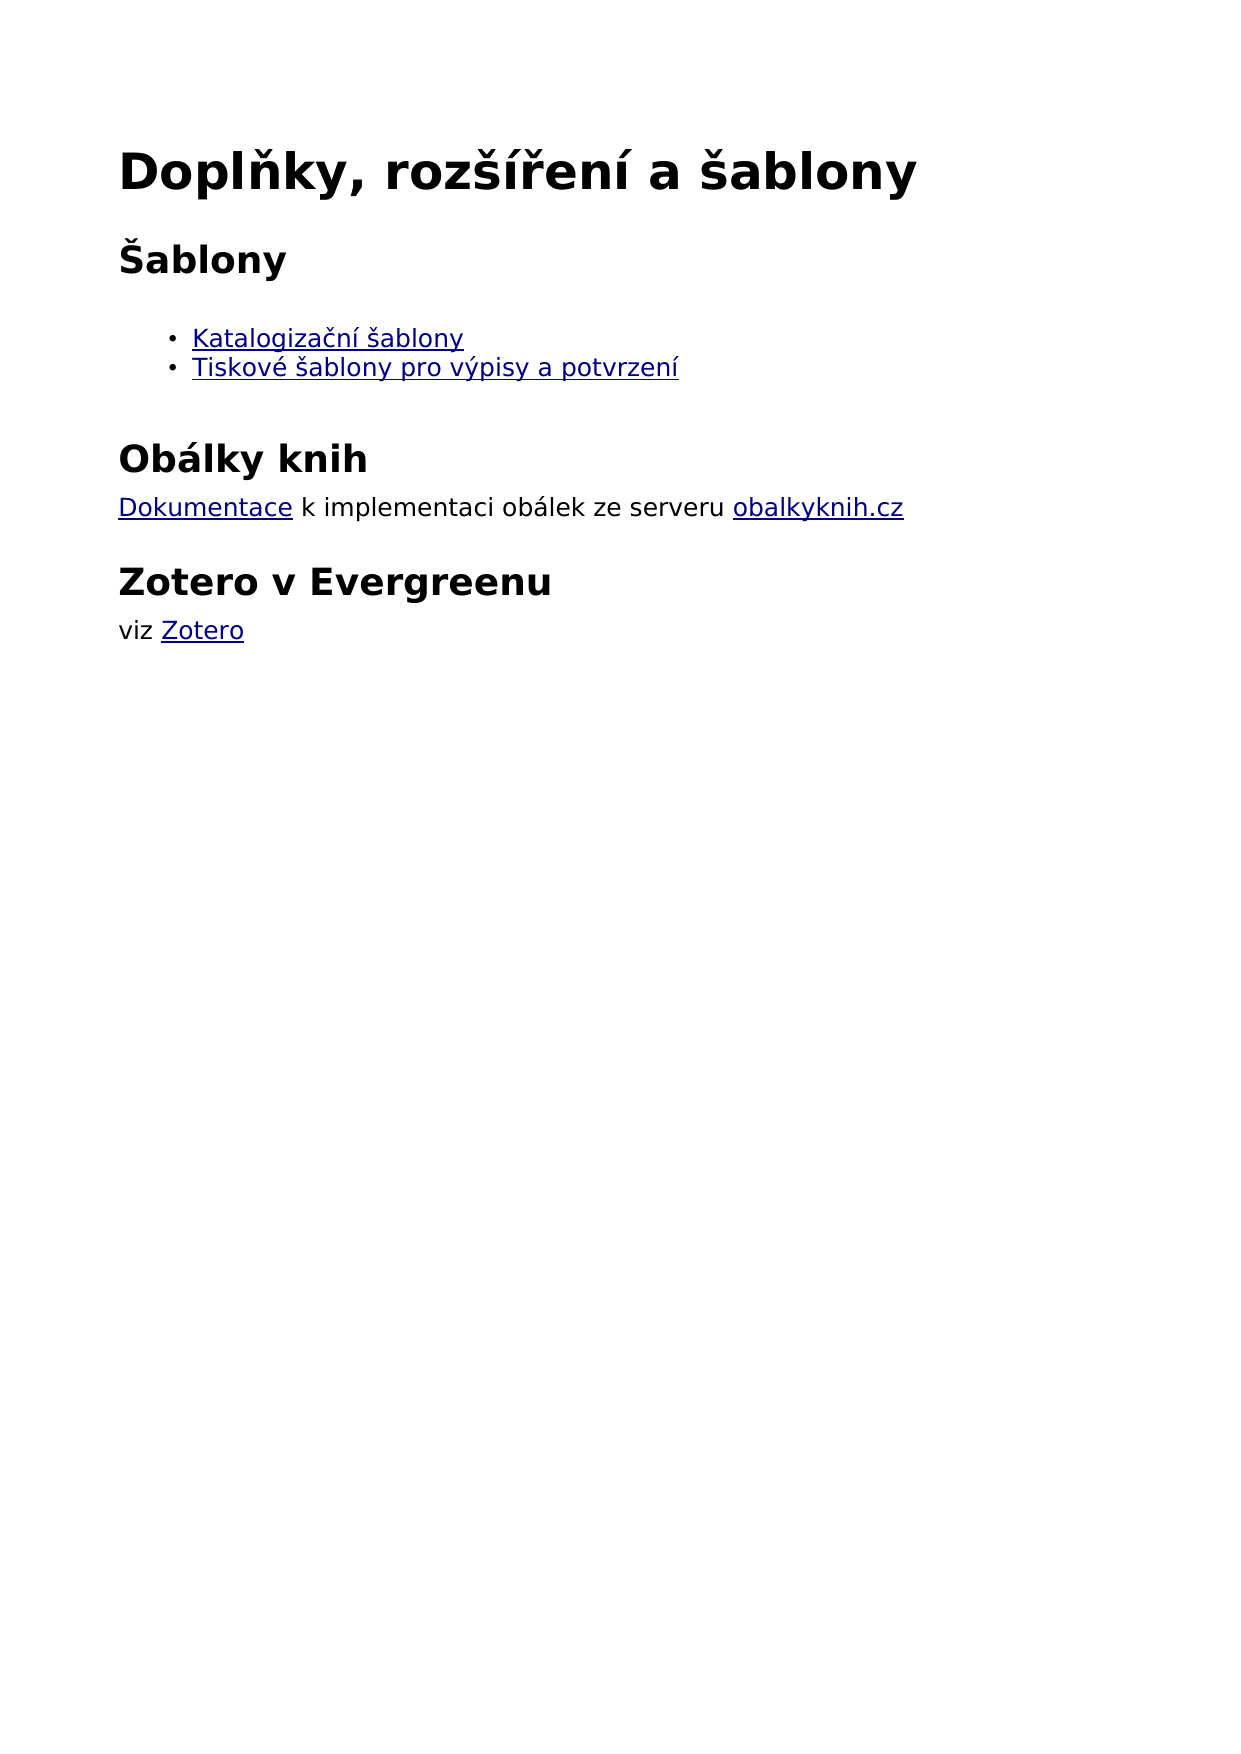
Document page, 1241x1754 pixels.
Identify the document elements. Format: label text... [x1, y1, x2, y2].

list Katalogizační šablony [177, 324, 1122, 354]
list Tiskové šablony pro výpisy a potvrzení [177, 354, 1122, 383]
subtitle Šablony [118, 239, 1122, 282]
text viz Zotero [118, 616, 1122, 645]
subtitle Doplňky, rozšíření a šablony [118, 143, 1122, 201]
subtitle Obálky knih [118, 437, 1122, 481]
subtitle Zotero v Evergreenu [118, 560, 1122, 604]
text Dokumentace k implementaci obálek ze serveru obalkyknih.cz [118, 493, 1122, 523]
